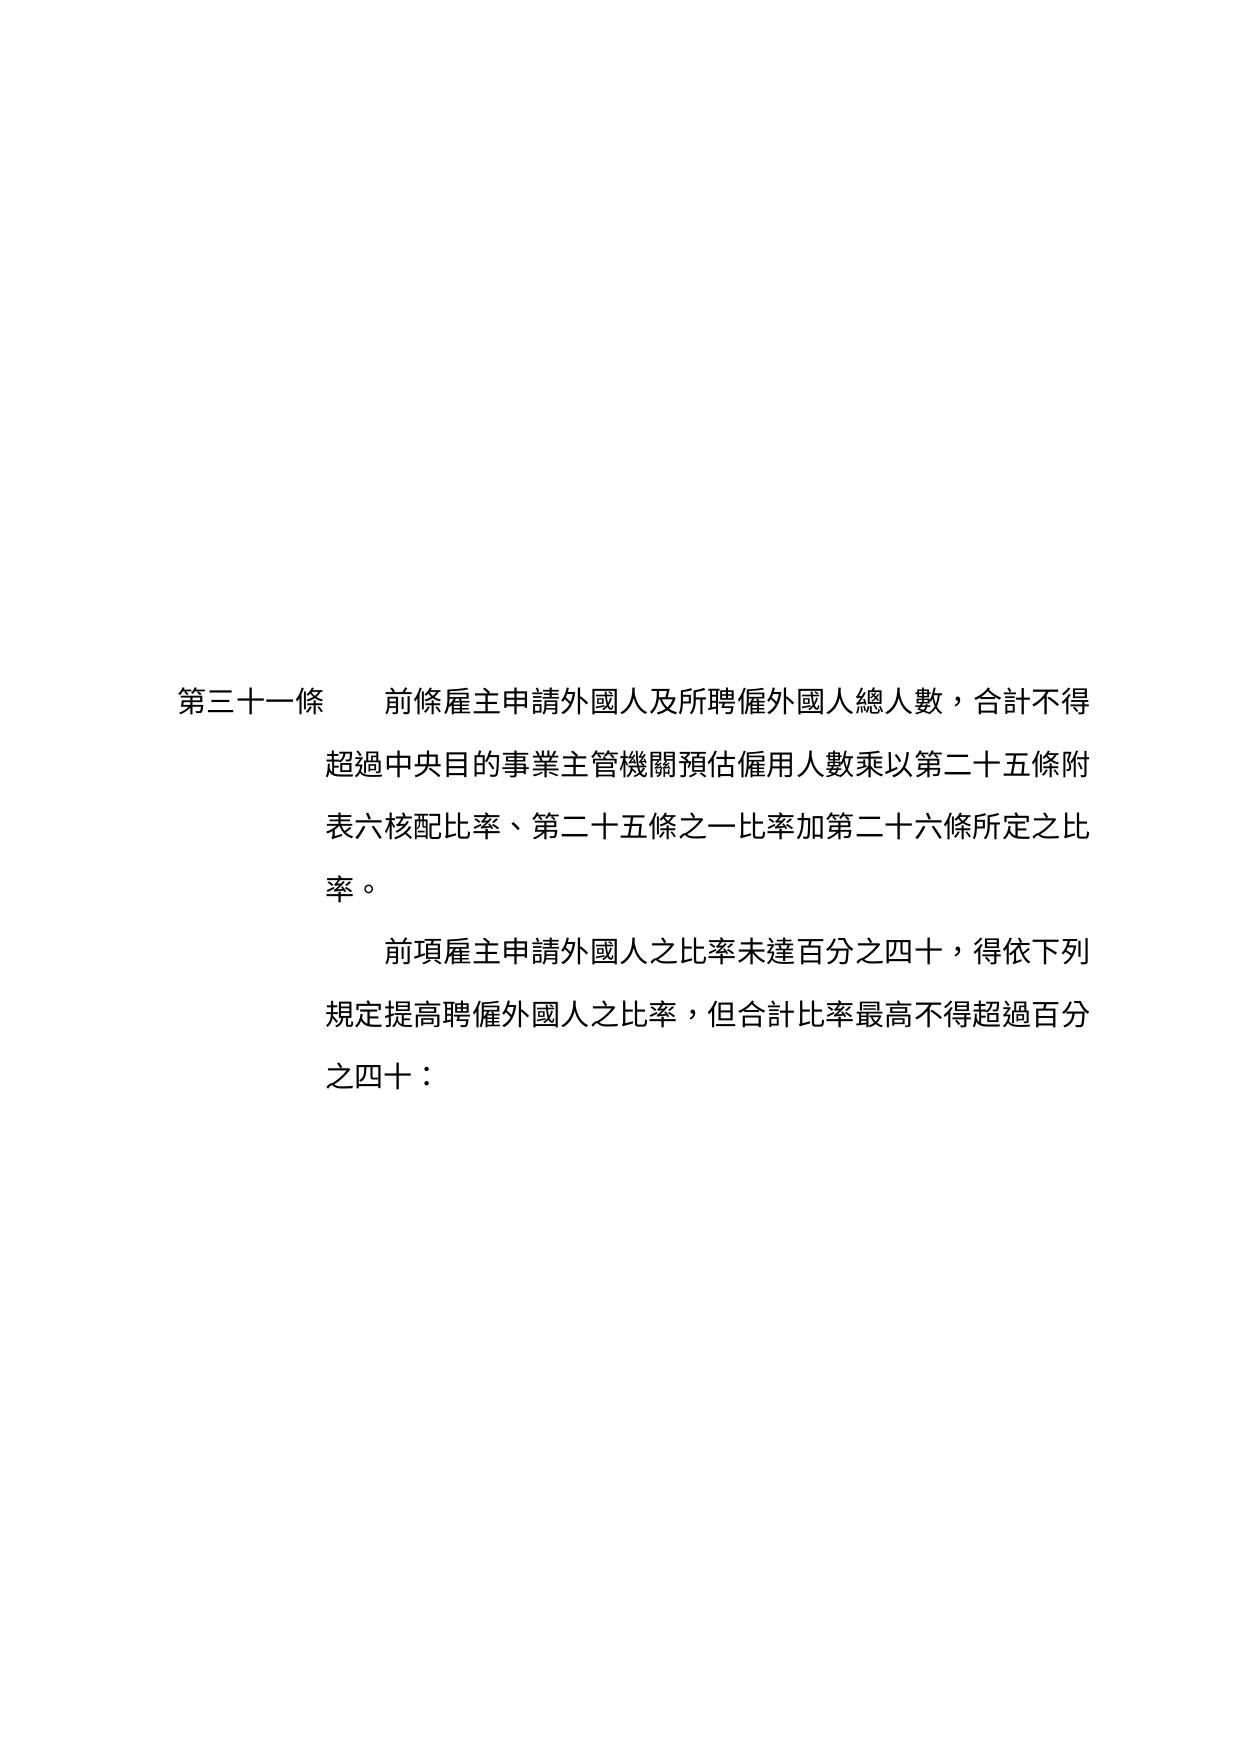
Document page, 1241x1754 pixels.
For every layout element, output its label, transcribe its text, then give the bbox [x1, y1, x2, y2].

text 第三十一條 前條雇主申請外國人及所聘僱外國人總人數，合計不得超過中央目的事業主管機關預估僱用人數乘以第二十五條附表六核配比率、第二十五條之一比率加第二十六條所定之比率。 [177, 658, 1092, 908]
text 前項雇主申請外國人之比率未達百分之四十，得依下列規定提高聘僱外國人之比率，但合計比率最高不得超過百分之四十： [325, 908, 1092, 1096]
